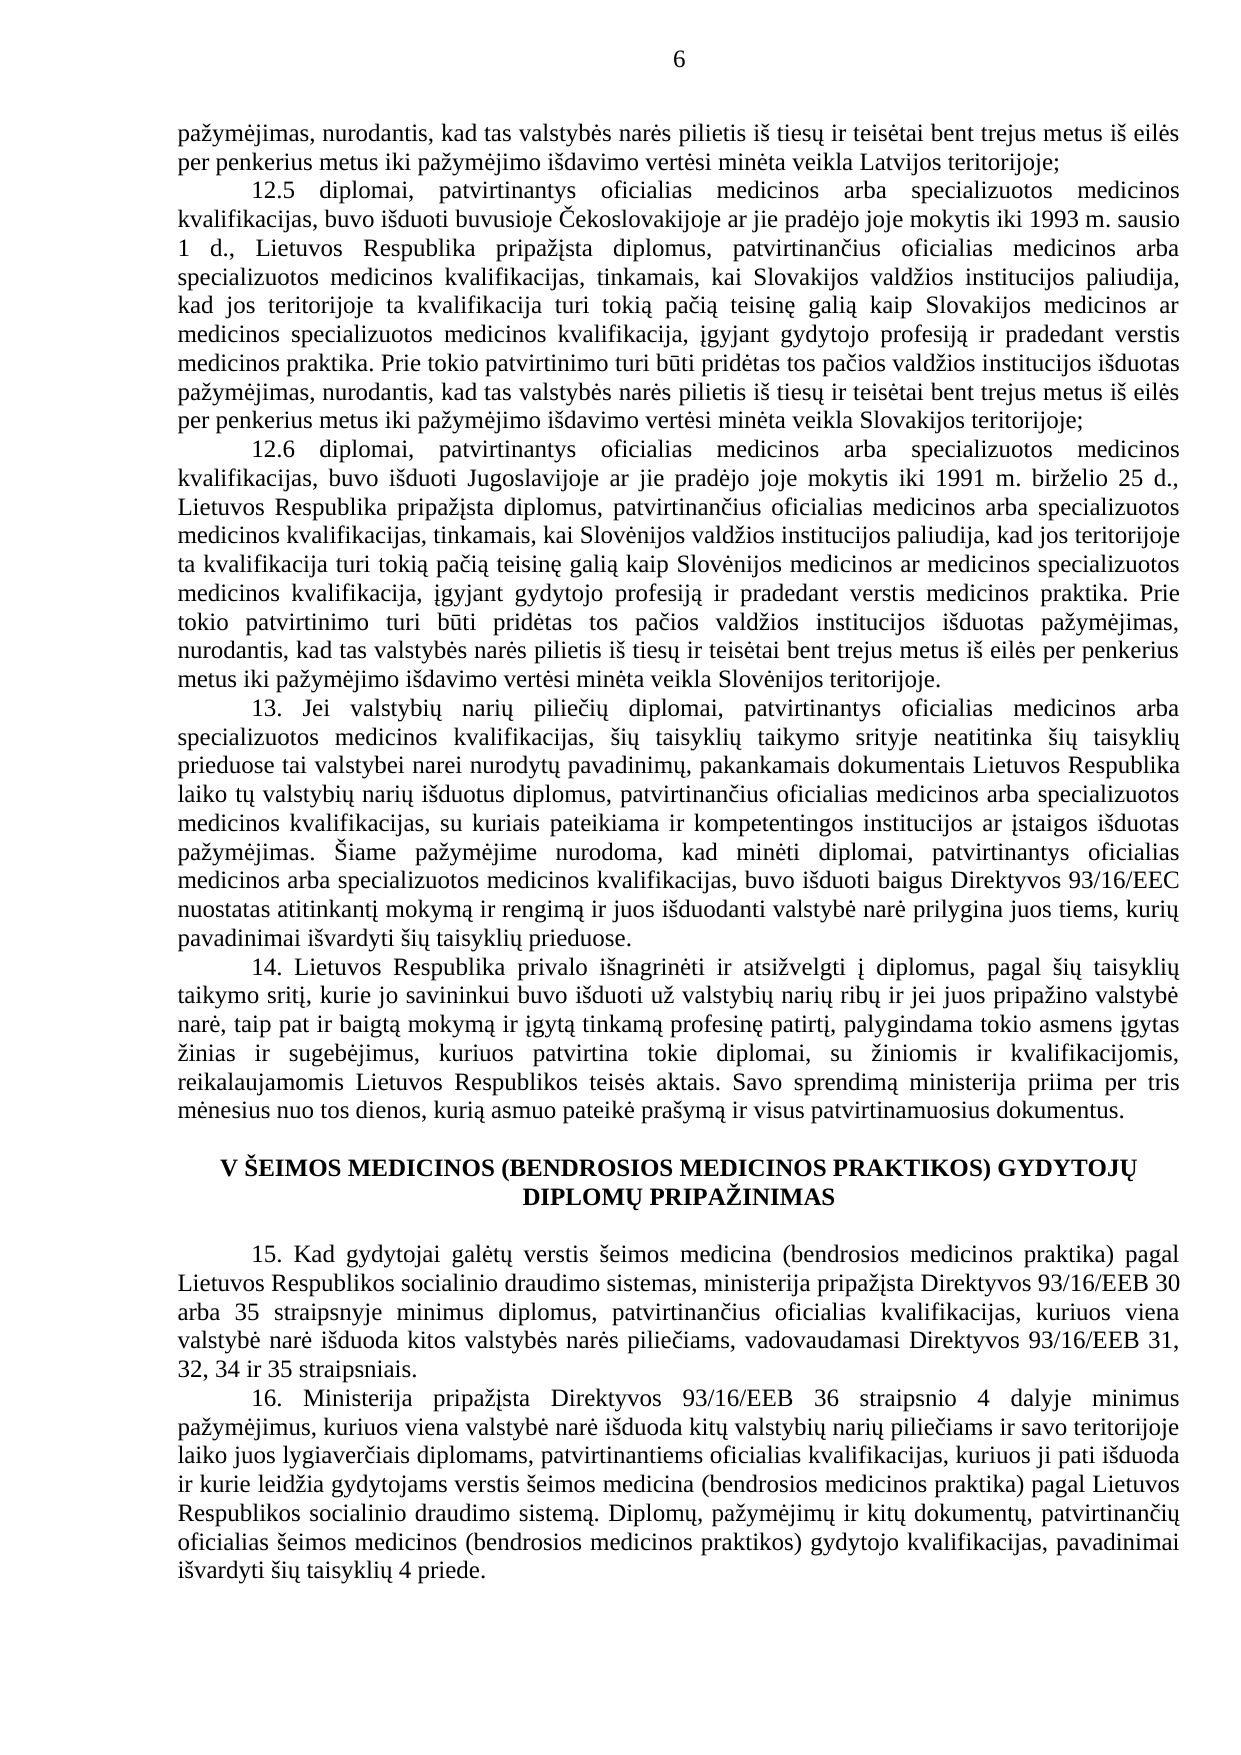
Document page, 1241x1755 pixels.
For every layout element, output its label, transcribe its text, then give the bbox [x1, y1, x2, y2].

text 15. Kad gydytojai galėtų verstis šeimos medicina (bendrosios medicinos praktika) pagal Lietuvos Respublikos socialinio draudimo sistemas, ministerija pripažįsta Direktyvos 93/16/EEB 30 arba 35 straipsnyje minimus diplomus, patvirtinančius oficialias kvalifikacijas, kuriuos viena valstybė narė išduoda kitos valstybės narės piliečiams, vadovaudamasi Direktyvos 93/16/EEB 31, 32, 34 ir 35 straipsniais. [177, 1239, 1181, 1383]
text 16. Ministerija pripažįsta Direktyvos 93/16/EEB 36 straipsnio 4 dalyje minimus pažymėjimus, kuriuos viena valstybė narė išduoda kitų valstybių narių piliečiams ir savo teritorijoje laiko juos lygiaverčiais diplomams, patvirtinantiems oficialias kvalifikacijas, kuriuos ji pati išduoda ir kurie leidžia gydytojams verstis šeimos medicina (bendrosios medicinos praktika) pagal Lietuvos Respublikos socialinio draudimo sistemą. Diplomų, pažymėjimų ir kitų dokumentų, patvirtinančių oficialias šeimos medicinos (bendrosios medicinos praktikos) gydytojo kvalifikacijas, pavadinimai išvardyti šių taisyklių 4 priede. [177, 1383, 1181, 1584]
text pažymėjimas, nurodantis, kad tas valstybės narės pilietis iš tiesų ir teisėtai bent trejus metus iš eilės per penkerius metus iki pažymėjimo išdavimo vertėsi minėta veikla Latvijos teritorijoje; [177, 118, 1181, 176]
text 12.6 diplomai, patvirtinantys oficialias medicinos arba specializuotos medicinos kvalifikacijas, buvo išduoti Jugoslavijoje ar jie pradėjo joje mokytis iki 1991 m. birželio 25 d., Lietuvos Respublika pripažįsta diplomus, patvirtinančius oficialias medicinos arba specializuotos medicinos kvalifikacijas, tinkamais, kai Slovėnijos valdžios institucijos paliudija, kad jos teritorijoje ta kvalifikacija turi tokią pačią teisinę galią kaip Slovėnijos medicinos ar medicinos specializuotos medicinos kvalifikacija, įgyjant gydytojo profesiją ir pradedant verstis medicinos praktika. Prie tokio patvirtinimo turi būti pridėtas tos pačios valdžios institucijos išduotas pažymėjimas, nurodantis, kad tas valstybės narės pilietis iš tiesų ir teisėtai bent trejus metus iš eilės per penkerius metus iki pažymėjimo išdavimo vertėsi minėta veikla Slovėnijos teritorijoje. [177, 434, 1181, 693]
text 14. Lietuvos Respublika privalo išnagrinėti ir atsižvelgti į diplomus, pagal šių taisyklių taikymo sritį, kurie jo savininkui buvo išduoti už valstybių narių ribų ir jei juos pripažino valstybė narė, taip pat ir baigtą mokymą ir įgytą tinkamą profesinę patirtį, palygindama tokio asmens įgytas žinias ir sugebėjimus, kuriuos patvirtina tokie diplomai, su žiniomis ir kvalifikacijomis, reikalaujamomis Lietuvos Respublikos teisės aktais. Savo sprendimą ministerija priima per tris mėnesius nuo tos dienos, kurią asmuo pateikė prašymą ir visus patvirtinamuosius dokumentus. [177, 952, 1181, 1124]
text 12.5 diplomai, patvirtinantys oficialias medicinos arba specializuotos medicinos kvalifikacijas, buvo išduoti buvusioje Čekoslovakijoje ar jie pradėjo joje mokytis iki 1993 m. sausio 1 d., Lietuvos Respublika pripažįsta diplomus, patvirtinančius oficialias medicinos arba specializuotos medicinos kvalifikacijas, tinkamais, kai Slovakijos valdžios institucijos paliudija, kad jos teritorijoje ta kvalifikacija turi tokią pačią teisinę galią kaip Slovakijos medicinos ar medicinos specializuotos medicinos kvalifikacija, įgyjant gydytojo profesiją ir pradedant verstis medicinos praktika. Prie tokio patvirtinimo turi būti pridėtas tos pačios valdžios institucijos išduotas pažymėjimas, nurodantis, kad tas valstybės narės pilietis iš tiesų ir teisėtai bent trejus metus iš eilės per penkerius metus iki pažymėjimo išdavimo vertėsi minėta veikla Slovakijos teritorijoje; [177, 176, 1181, 434]
text 13. Jei valstybių narių piliečių diplomai, patvirtinantys oficialias medicinos arba specializuotos medicinos kvalifikacijas, šių taisyklių taikymo srityje neatitinka šių taisyklių prieduose tai valstybei narei nurodytų pavadinimų, pakankamais dokumentais Lietuvos Respublika laiko tų valstybių narių išduotus diplomus, patvirtinančius oficialias medicinos arba specializuotos medicinos kvalifikacijas, su kuriais pateikiama ir kompetentingos institucijos ar įstaigos išduotas pažymėjimas. Šiame pažymėjime nurodoma, kad minėti diplomai, patvirtinantys oficialias medicinos arba specializuotos medicinos kvalifikacijas, buvo išduoti baigus Direktyvos 93/16/EEC nuostatas atitinkantį mokymą ir rengimą ir juos išduodanti valstybė narė prilygina juos tiems, kurių pavadinimai išvardyti šių taisyklių prieduose. [177, 693, 1181, 952]
text V ŠEIMOS MEDICINOS (BENDROSIOS MEDICINOS PRAKTIKOS) GYDYTOJŲ DIPLOMŲ PRIPAŽINIMAS [177, 1153, 1181, 1211]
